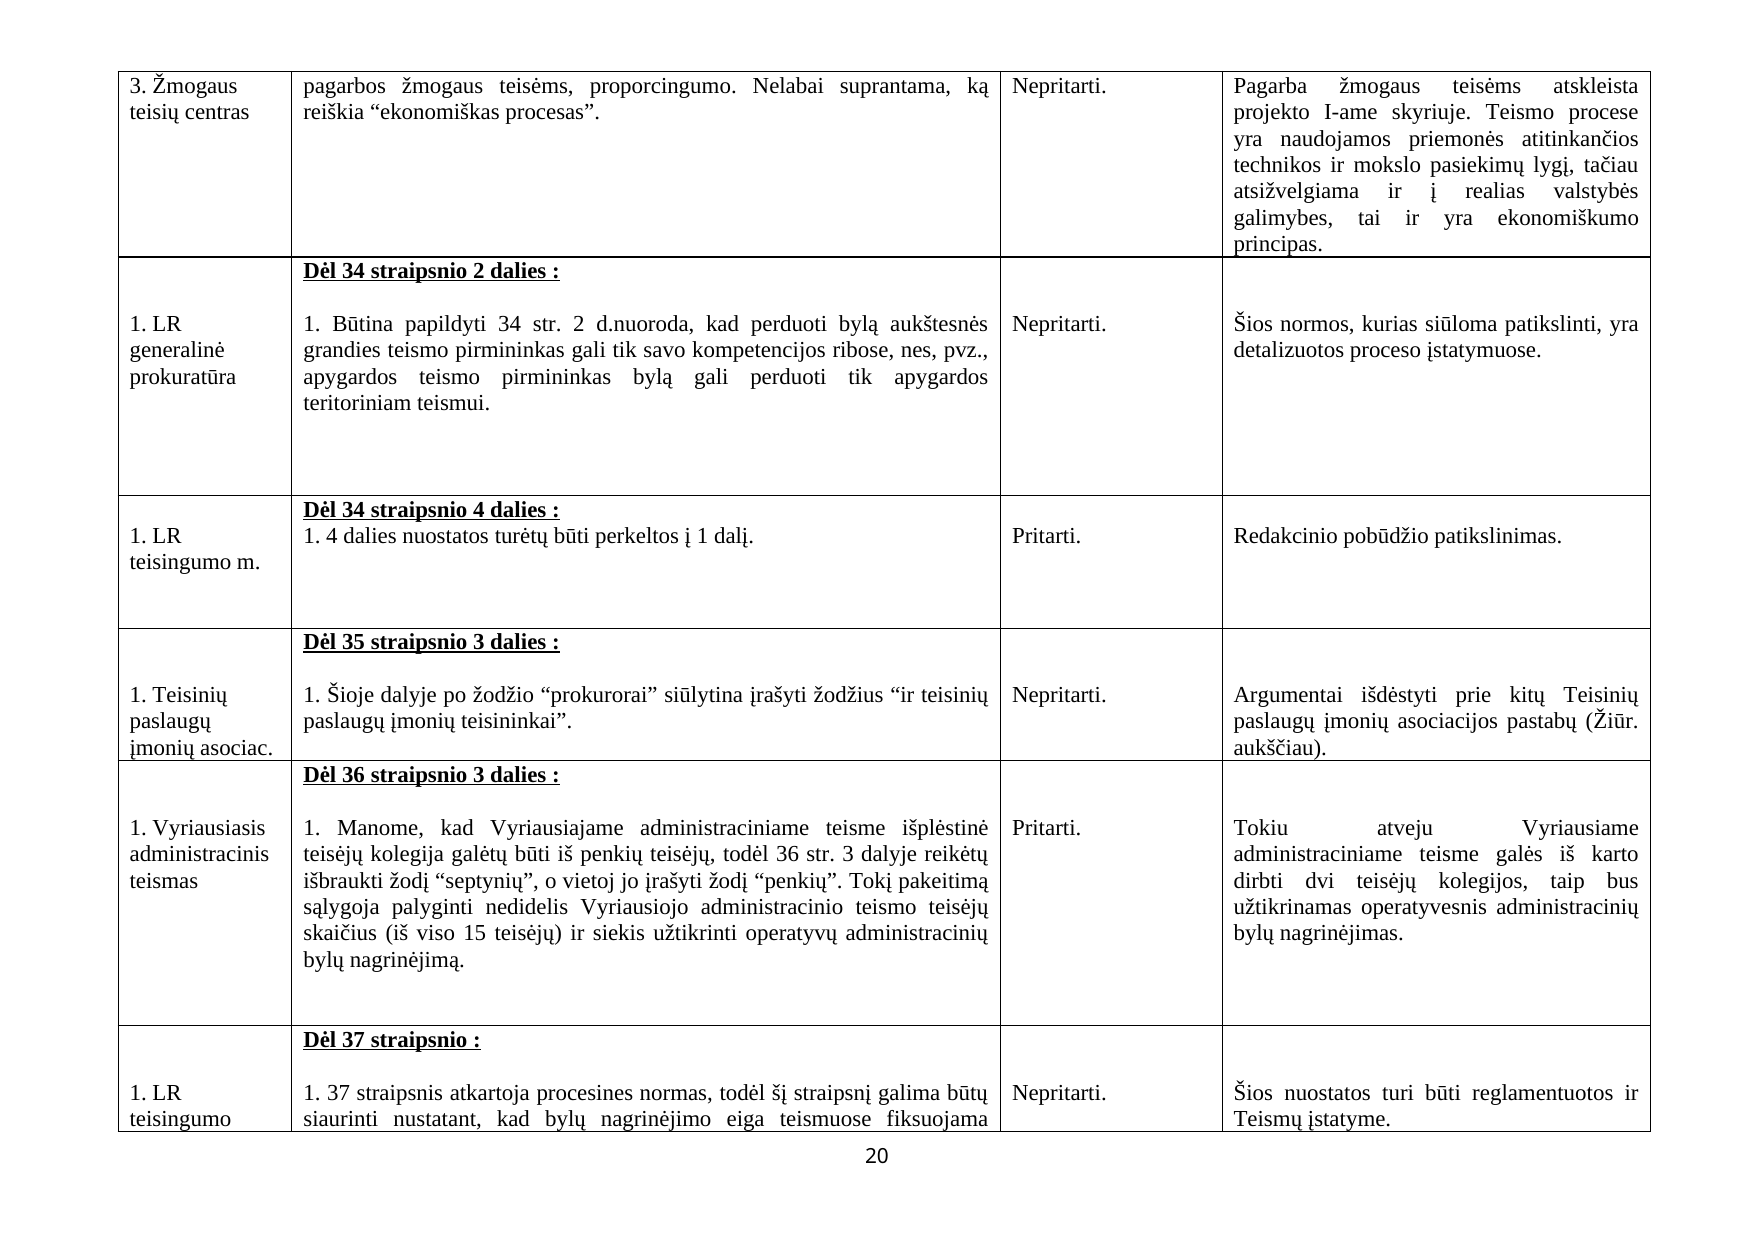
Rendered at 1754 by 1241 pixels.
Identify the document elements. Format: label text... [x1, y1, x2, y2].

table_cell 1. LR generalinė prokuratūra [119, 258, 291, 494]
table_cell Redakcinio pobūdžio patikslinimas. [1223, 496, 1650, 627]
table_cell Argumentai išdėstyti prie kitų Teisinių paslaugų įmonių asociacijos pastabų (Žiūr. aukščiau). [1223, 629, 1650, 760]
table_cell 1. LR teisingumo m. [119, 496, 291, 627]
table_cell Pritarti. [1001, 761, 1222, 1025]
table_cell Dėl 35 straipsnio 3 dalies : 1. Šioje dalyje po žodžio “prokurorai” siūlytina įrašyti žodžius “ir teisinių paslaugų įmonių teisininkai”. [292, 629, 1000, 760]
table_cell Šios nuostatos turi būti reglamentuotos ir Teismų įstatyme. [1223, 1026, 1650, 1131]
table_cell Nepritarti. [1001, 629, 1222, 760]
table_cell Šios normos, kurias siūloma patikslinti, yra detalizuotos proceso įstatymuose. [1223, 258, 1650, 494]
table_cell Dėl 34 straipsnio 2 dalies : 1. Būtina papildyti 34 str. 2 d.nuoroda, kad perduoti bylą aukštesnės grandies teismo pirmininkas gali tik savo kompetencijos ribose, nes, pvz., apygardos teismo pirmininkas bylą gali perduoti tik apygardos teritoriniam teismui. [292, 258, 1000, 494]
table_cell Pagarba žmogaus teisėms atskleista projekto I-ame skyriuje. Teismo procese yra naudojamos priemonės atitinkančios technikos ir mokslo pasiekimų lygį, tačiau atsižvelgiama ir į realias valstybės galimybes, tai ir yra ekonomiškumo principas. [1223, 72, 1650, 256]
table_cell Nepritarti. [1001, 1026, 1222, 1131]
table_cell 1. LR teisingumo [119, 1026, 291, 1131]
table_cell 1. Vyriausiasis administracinis teismas [119, 761, 291, 1025]
table_cell pagarbos žmogaus teisėms, proporcingumo. Nelabai suprantama, ką reiškia “ekonomiškas procesas”. [292, 72, 1000, 256]
table_cell Dėl 37 straipsnio : 1. 37 straipsnis atkartoja procesines normas, todėl šį straipsnį galima būtų siaurinti nustatant, kad bylų nagrinėjimo eiga teismuose fiksuojama [292, 1026, 1000, 1131]
table_cell Pritarti. [1001, 496, 1222, 627]
table_cell 1. Teisinių paslaugų įmonių asociac. [119, 629, 291, 760]
table_cell Dėl 34 straipsnio 4 dalies : 1. 4 dalies nuostatos turėtų būti perkeltos į 1 dalį. [292, 496, 1000, 627]
table_cell Dėl 36 straipsnio 3 dalies : 1. Manome, kad Vyriausiajame administraciniame teisme išplėstinė teisėjų kolegija galėtų būti iš penkių teisėjų, todėl 36 str. 3 dalyje reikėtų išbraukti žodį “septynių”, o vietoj jo įrašyti žodį “penkių”. Tokį pakeitimą sąlygoja palyginti nedidelis Vyriausiojo administracinio teismo teisėjų skaičius (iš viso 15 teisėjų) ir siekis užtikrinti operatyvų administracinių bylų nagrinėjimą. [292, 761, 1000, 1025]
table_cell Tokiu atveju Vyriausiame administraciniame teisme galės iš karto dirbti dvi teisėjų kolegijos, taip bus užtikrinamas operatyvesnis administracinių bylų nagrinėjimas. [1223, 761, 1650, 1025]
table_cell Nepritarti. [1001, 258, 1222, 494]
table_cell 3. Žmogaus teisių centras [119, 72, 291, 256]
table_cell Nepritarti. [1001, 72, 1222, 256]
